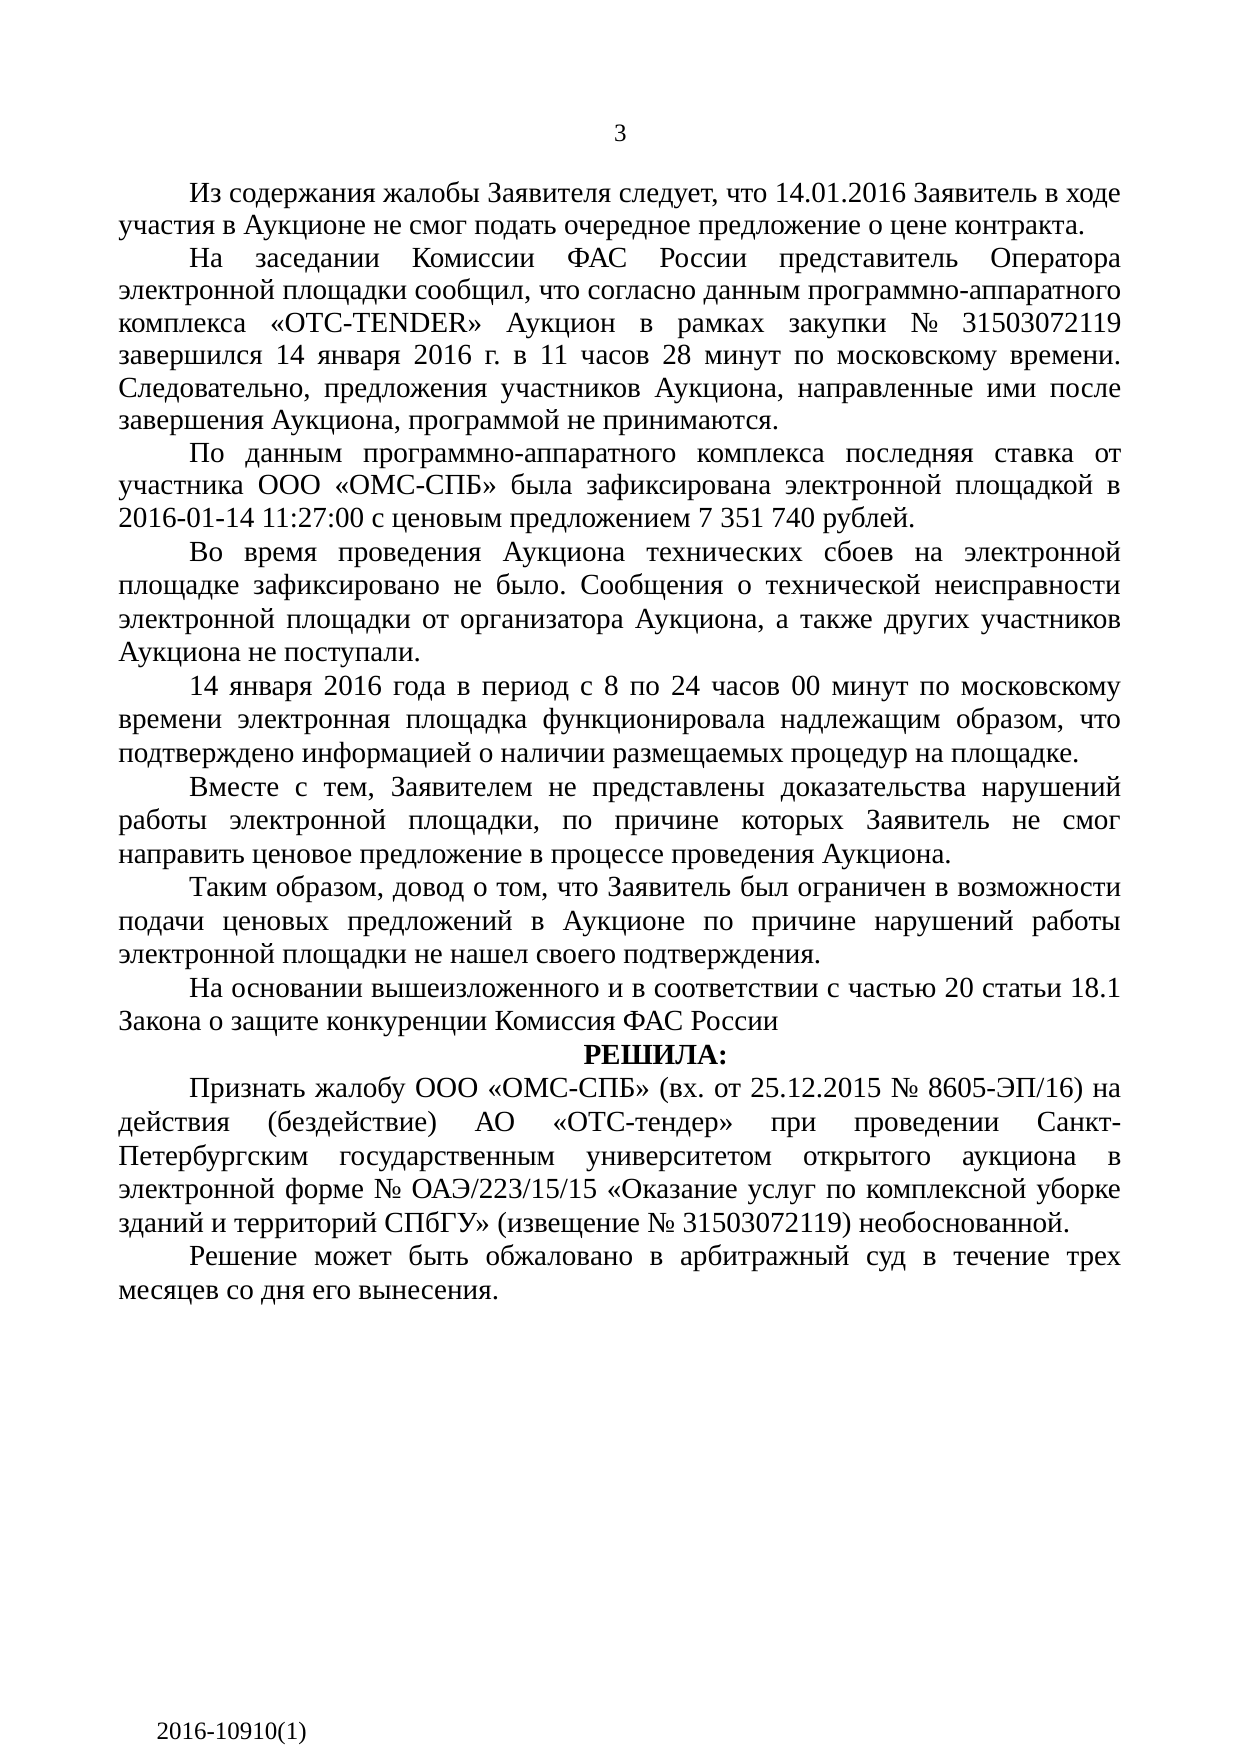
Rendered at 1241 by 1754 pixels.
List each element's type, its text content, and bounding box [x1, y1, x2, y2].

text Признать жалобу ООО «ОМС-СПБ» (вх. от 25.12.2015 № 8605-ЭП/16) на действия (бездействие) АО «ОТС-тендер» при проведении Санкт-Петербургским государственным университетом открытого аукциона в электронной форме № ОАЭ/223/15/15 «Оказание услуг по комплексной уборке зданий и территорий СПбГУ» (извещение № 31503072119) необоснованной. [118, 1071, 1122, 1238]
text Таким образом, довод о том, что Заявитель был ограничен в возможности подачи ценовых предложений в Аукционе по причине нарушений работы электронной площадки не нашел своего подтверждения. [118, 869, 1122, 970]
text Во время проведения Аукциона технических сбоев на электронной площадке зафиксировано не было. Сообщения о технической неисправности электронной площадки от организатора Аукциона, а также других участников Аукциона не поступали. [118, 534, 1122, 668]
text На заседании Комиссии ФАС России представитель Оператора электронной площадки сообщил, что согласно данным программно-аппаратного комплекса «ОТС-TENDER» Аукцион в рамках закупки № 31503072119 завершился 14 января 2016 г. в 11 часов 28 минут по московскому времени. Следовательно, предложения участников Аукциона, направленные ими после завершения Аукциона, программой не принимаются. [118, 241, 1122, 436]
text 14 января 2016 года в период с 8 по 24 часов 00 минут по московскому времени электронная площадка функционировала надлежащим образом, что подтверждено информацией о наличии размещаемых процедур на площадке. [118, 668, 1122, 769]
text Решение может быть обжаловано в арбитражный суд в течение трех месяцев со дня его вынесения. [118, 1238, 1122, 1305]
text РЕШИЛА: [118, 1037, 1122, 1071]
text Вместе с тем, Заявителем не представлены доказательства нарушений работы электронной площадки, по причине которых Заявитель не смог направить ценовое предложение в процессе проведения Аукциона. [118, 769, 1122, 869]
text Из содержания жалобы Заявителя следует, что 14.01.2016 Заявитель в ходе участия в Аукционе не смог подать очередное предложение о цене контракта. [118, 176, 1122, 241]
text По данным программно-аппаратного комплекса последняя ставка от участника ООО «ОМС-СПБ» была зафиксирована электронной площадкой в 2016-01-14 11:27:00 с ценовым предложением 7 351 740 рублей. [118, 436, 1122, 534]
text На основании вышеизложенного и в соответствии с частью 20 статьи 18.1 Закона о защите конкуренции Комиссия ФАС России [118, 970, 1122, 1037]
